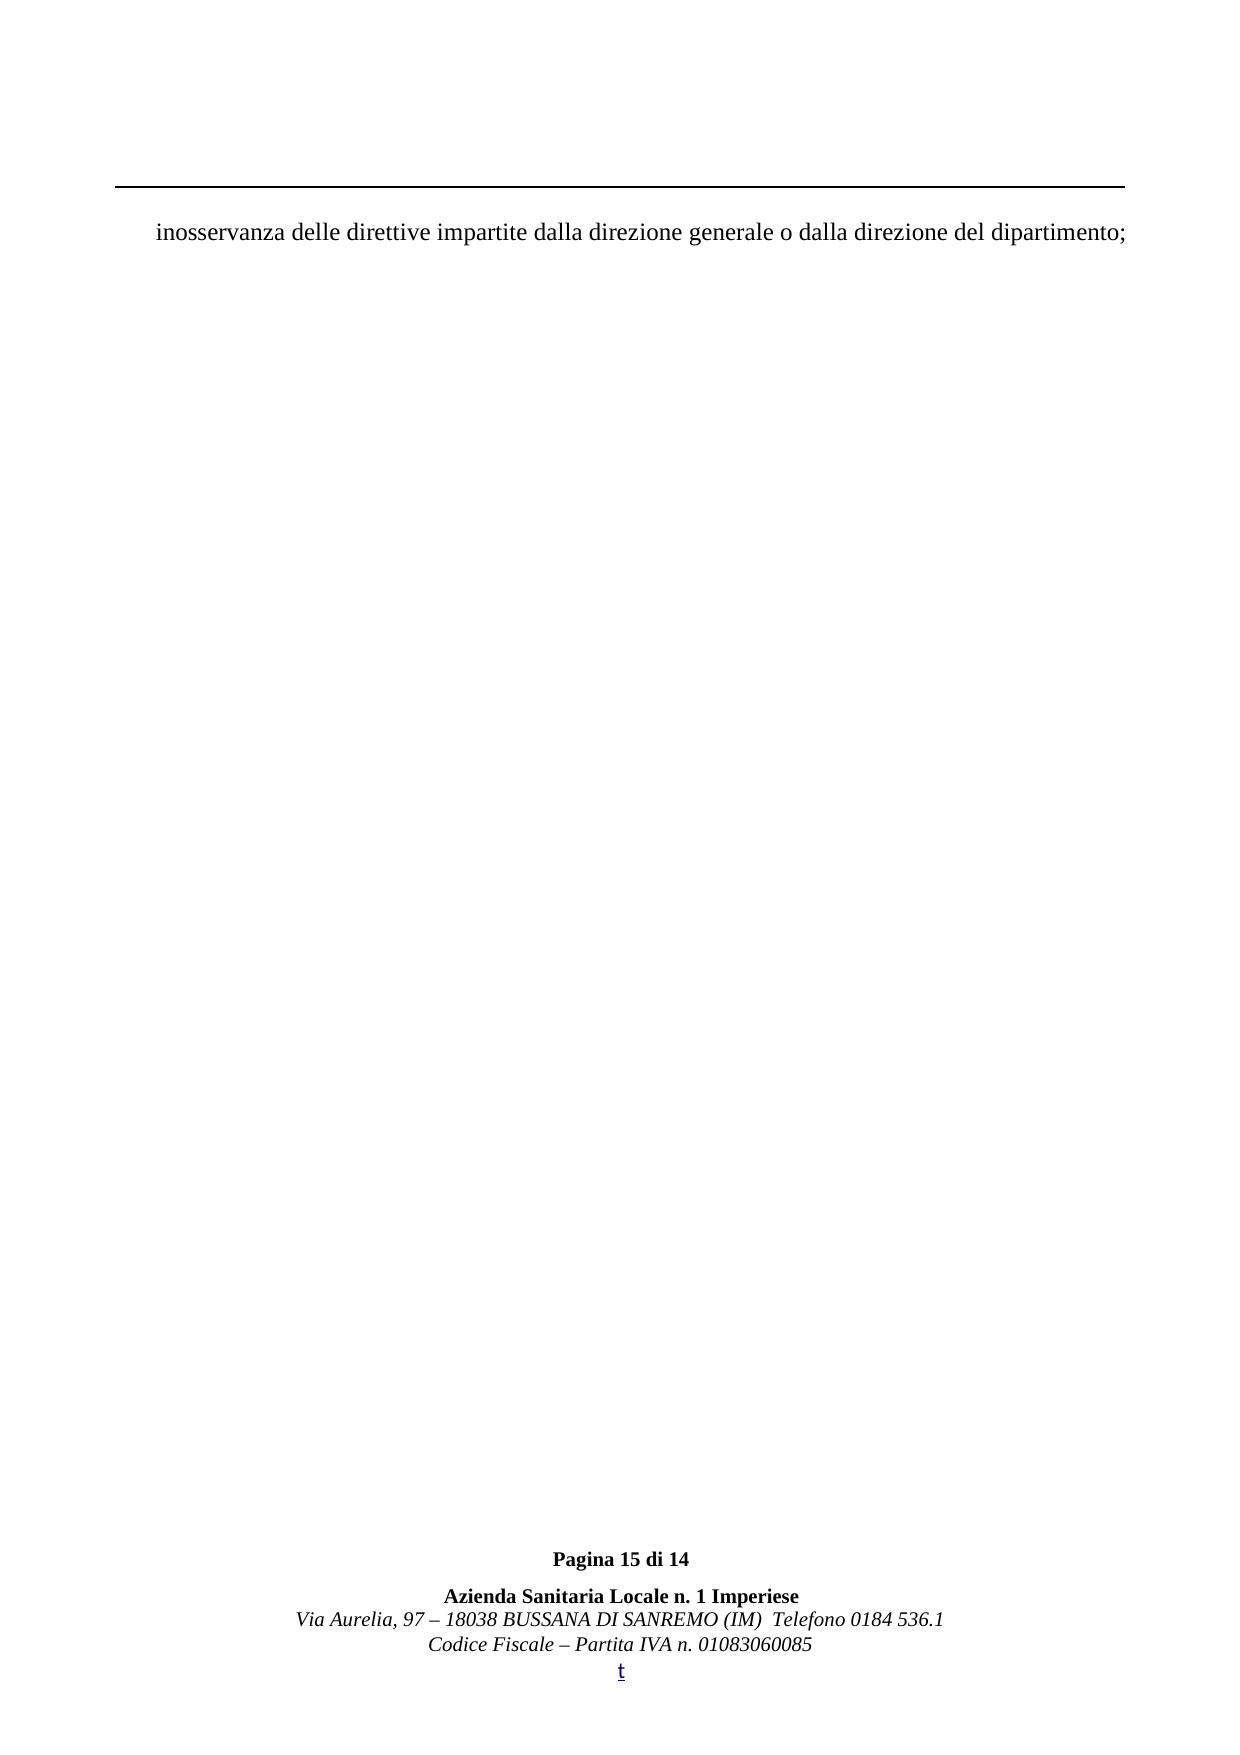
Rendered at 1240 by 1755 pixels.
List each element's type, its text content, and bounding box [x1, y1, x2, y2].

text inosservanza delle direttive impartite dalla direzione generale o dalla direzione del dipartimento; [156, 217, 1139, 246]
